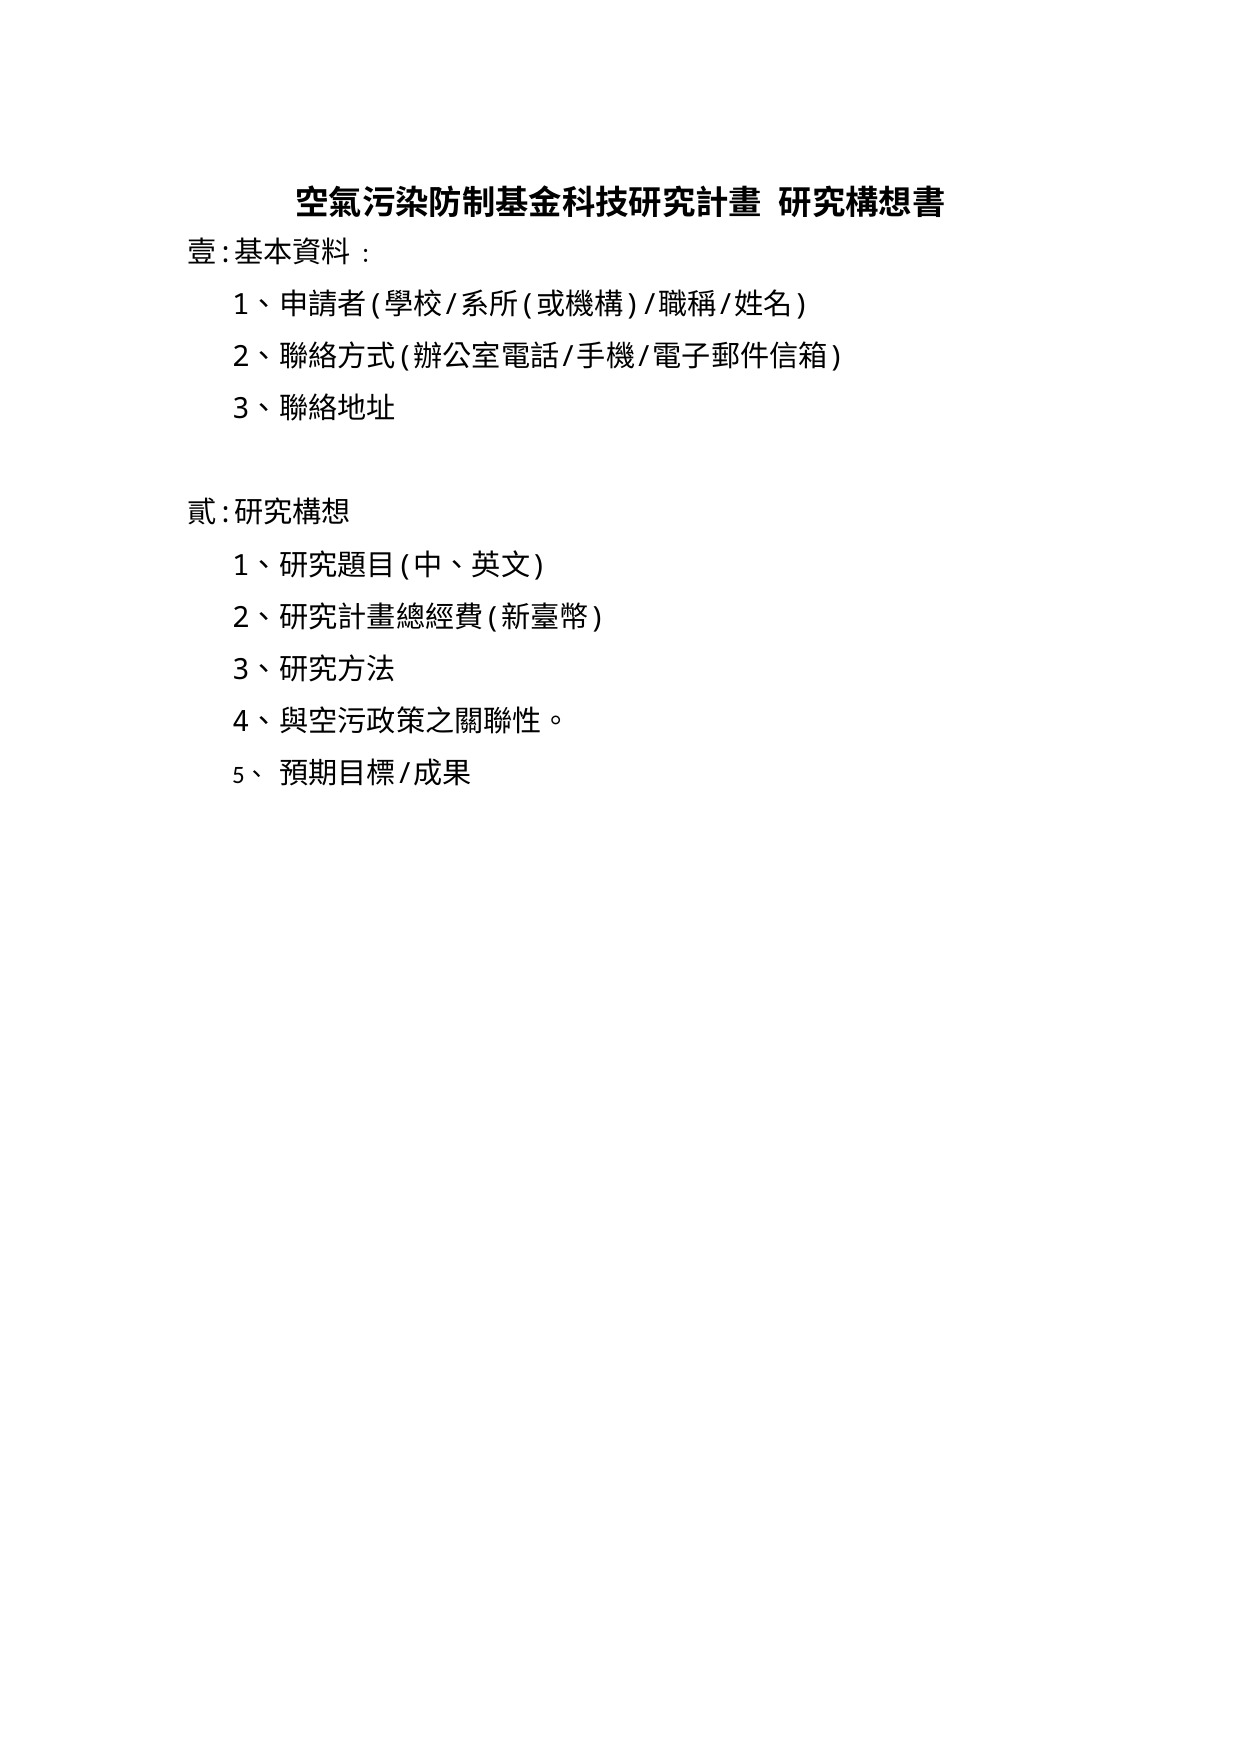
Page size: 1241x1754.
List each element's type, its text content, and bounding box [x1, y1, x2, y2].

text 貳:研究構想 [187, 481, 1053, 533]
list 研究題目(中、英文) [232, 533, 1053, 585]
list 與空污政策之關聯性。 [232, 689, 1053, 742]
list 預期目標/成果 [232, 742, 1053, 794]
list 研究計畫總經費(新臺幣) [232, 585, 1053, 637]
text 壹:基本資料﹕ [187, 221, 1053, 273]
text 空氣污染防制基金科技研究計畫 研究構想書 [187, 158, 1053, 221]
list 聯絡地址 [232, 377, 1053, 429]
list 研究方法 [232, 637, 1053, 689]
list 聯絡方式(辦公室電話/手機/電子郵件信箱) [232, 325, 1053, 377]
list 申請者(學校/系所(或機構)/職稱/姓名) [232, 273, 1053, 325]
